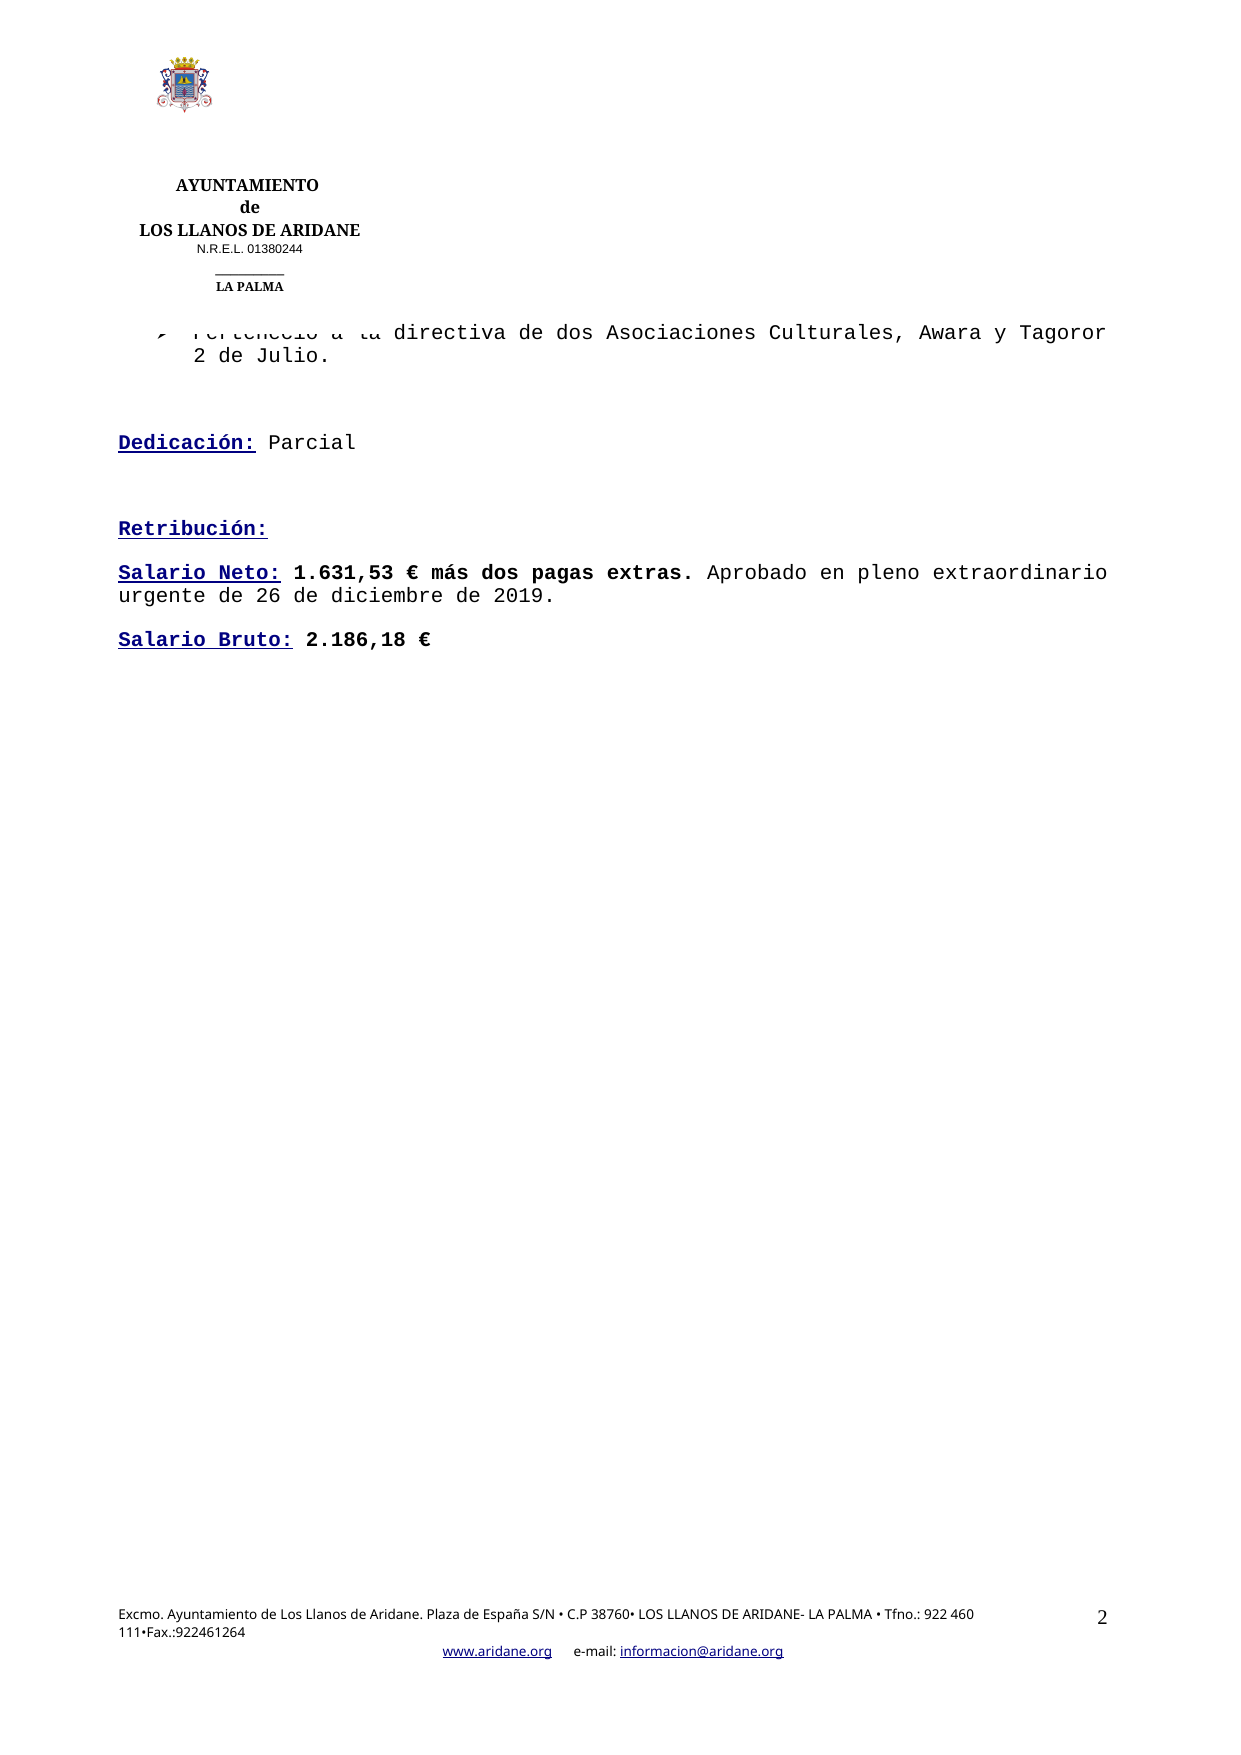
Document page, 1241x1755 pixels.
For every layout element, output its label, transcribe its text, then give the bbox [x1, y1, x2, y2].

text Salario Neto: 1.631,53 € más dos pagas extras. Aprobado en pleno extraordinario urgente de 26 de diciembre de 2019. [118, 562, 1107, 609]
text Dedicación: Parcial [118, 432, 1107, 456]
list Perteneció a la directiva de dos Asociaciones Culturales, Awara y Tagoror 2 de Julio. [156, 322, 1107, 369]
text Salario Bruto: 2.186,18 € [118, 628, 1107, 652]
text Retribución: [118, 518, 1107, 542]
